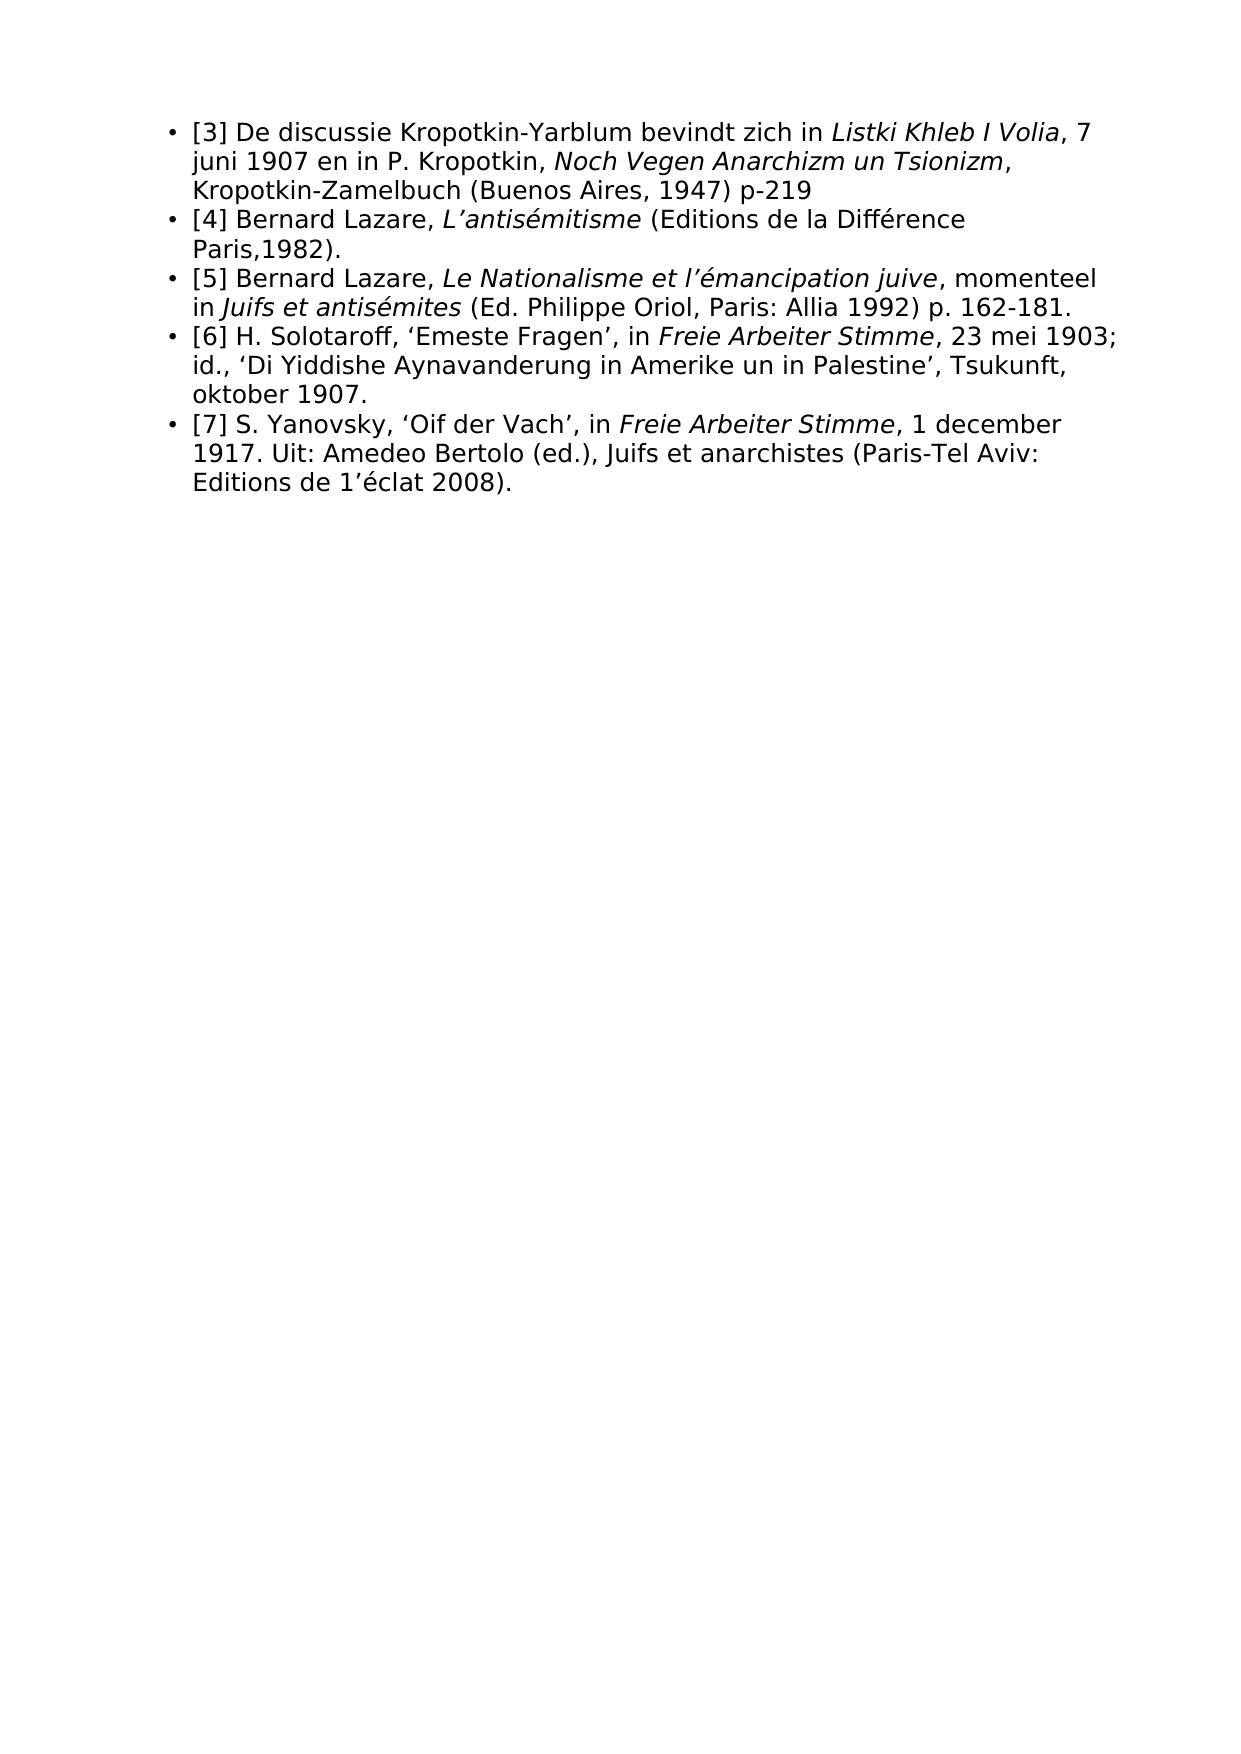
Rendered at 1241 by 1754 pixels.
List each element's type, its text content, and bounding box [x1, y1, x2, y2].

list [6] H. Solotaroff, ‘Emeste Fragen’, in Freie Arbeiter Stimme, 23 mei 1903; id., ‘Di Yiddishe Aynavanderung in Amerike un in Palestine’, Tsukunft, oktober 1907. [177, 322, 1122, 410]
list [4] Bernard Lazare, L’antisémitisme (Editions de la Différence Paris,1982). [177, 206, 1122, 264]
list [5] Bernard Lazare, Le Nationalisme et l’émancipation juive, momenteel in Juifs et antisémites (Ed. Philippe Oriol, Paris: Allia 1992) p. 162-181. [177, 264, 1122, 322]
list [3] De discussie Kropotkin-Yarblum bevindt zich in Listki Khleb I Volia, 7 juni 1907 en in P. Kropotkin, Noch Vegen Anarchizm un Tsionizm, Kropotkin-Zamelbuch (Buenos Aires, 1947) p-219 [177, 118, 1122, 206]
list [7] S. Yanovsky, ‘Oif der Vach’, in Freie Arbeiter Stimme, 1 december 1917. Uit: Amedeo Bertolo (ed.), Juifs et anarchistes (Paris-Tel Aviv: Editions de 1’éclat 2008). [177, 410, 1122, 497]
